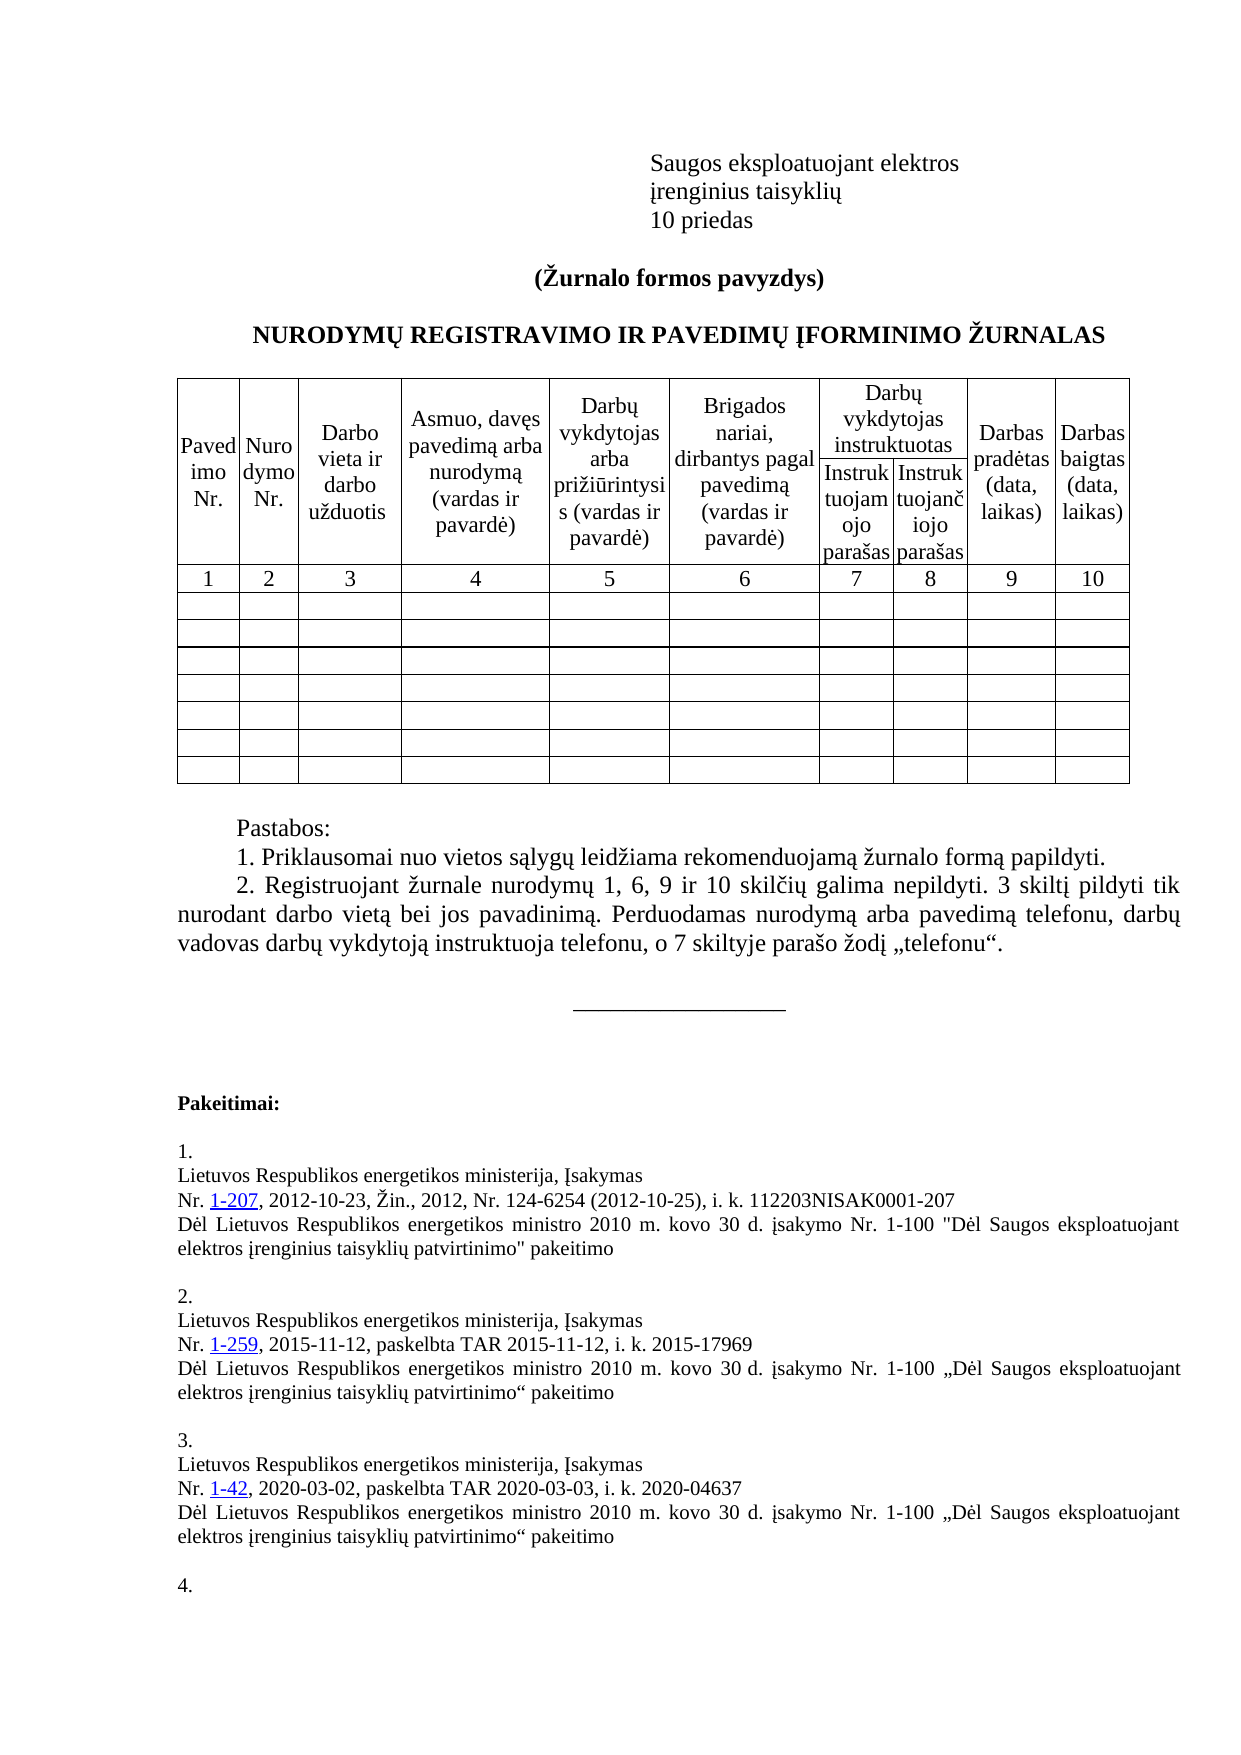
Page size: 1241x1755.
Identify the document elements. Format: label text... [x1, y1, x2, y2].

text Saugos eksploatuojant elektros [650, 148, 1181, 176]
text _________________ [177, 986, 1181, 1014]
table_cell [820, 730, 893, 756]
table_cell [670, 593, 819, 619]
table_cell [670, 730, 819, 756]
table_header Darbų vykdytojas instruktuotas [820, 379, 967, 458]
table_cell [894, 593, 967, 619]
table_cell [670, 675, 819, 701]
table_cell [550, 702, 669, 728]
table_cell 8 [894, 565, 967, 592]
table_cell [402, 648, 549, 674]
table_cell 6 [670, 565, 819, 592]
table_cell [820, 675, 893, 701]
text 3. [177, 1428, 1181, 1452]
table_cell [299, 675, 401, 701]
text 1. Priklausomai nuo vietos sąlygų leidžiama rekomenduojamą žurnalo formą papildyti. [177, 842, 1181, 871]
table_cell [968, 675, 1055, 701]
table_cell [240, 648, 298, 674]
table_cell [402, 620, 549, 646]
table_cell [178, 620, 239, 646]
table_cell [402, 757, 549, 783]
table_cell [1056, 675, 1129, 701]
table_cell [178, 593, 239, 619]
table_cell [894, 648, 967, 674]
table_header Darbų vykdytojas arba prižiūrintysis (vardas ir pavardė) [550, 379, 669, 564]
table_cell 10 [1056, 565, 1129, 592]
table_cell [299, 757, 401, 783]
table_cell 5 [550, 565, 669, 592]
table_cell [1056, 757, 1129, 783]
table_cell [550, 648, 669, 674]
text 1. [177, 1139, 1181, 1163]
table_cell [550, 730, 669, 756]
text NURODYMŲ REGISTRAVIMO IR PAVEDIMŲ ĮFORMINIMO ŽURNALAS [177, 320, 1181, 349]
table_cell [820, 648, 893, 674]
text Nr. 1-259, 2015-11-12, paskelbta TAR 2015-11-12, i. k. 2015-17969 [177, 1332, 1181, 1356]
table_cell [894, 675, 967, 701]
text Nr. 1-207, 2012-10-23, Žin., 2012, Nr. 124-6254 (2012-10-25), i. k. 112203NISAK0001-207 [177, 1187, 1181, 1212]
table_cell [820, 757, 893, 783]
text (Žurnalo formos pavyzdys) [177, 263, 1181, 291]
table_cell [240, 620, 298, 646]
text 10 priedas [649, 205, 1181, 234]
table_cell [1056, 620, 1129, 646]
table_cell [968, 648, 1055, 674]
table_cell [402, 730, 549, 756]
text Pakeitimai: [177, 1091, 1181, 1115]
table_cell [820, 620, 893, 646]
table_cell [550, 757, 669, 783]
table_cell [968, 702, 1055, 728]
table_cell [240, 757, 298, 783]
table_cell [299, 730, 401, 756]
table_cell [968, 593, 1055, 619]
table_cell [670, 702, 819, 728]
table_cell [402, 702, 549, 728]
table_cell [670, 757, 819, 783]
table_cell [670, 620, 819, 646]
table_header Pavedimo Nr. [178, 379, 239, 564]
table_cell [820, 593, 893, 619]
table_cell 9 [968, 565, 1055, 592]
table_cell [1056, 702, 1129, 728]
table_cell [240, 730, 298, 756]
table_cell [178, 675, 239, 701]
table_cell [402, 593, 549, 619]
table_cell [550, 675, 669, 701]
table_cell [820, 702, 893, 728]
text Dėl Lietuvos Respublikos energetikos ministro 2010 m. kovo 30 d. įsakymo Nr. 1-100 „Dėl Saugos eksploatuojant elektros įrenginius taisyklių patvirtinimo“ pakeitimo [177, 1356, 1181, 1404]
table_cell [299, 702, 401, 728]
table_cell [299, 620, 401, 646]
table_cell [894, 757, 967, 783]
table_cell 1 [178, 565, 239, 592]
table_cell [240, 593, 298, 619]
table_cell [1056, 730, 1129, 756]
text įrenginius taisyklių [649, 176, 1181, 205]
table_cell [894, 730, 967, 756]
table_cell 3 [299, 565, 401, 592]
text 2. [177, 1284, 1181, 1308]
table_cell [968, 620, 1055, 646]
text 2. Registruojant žurnale nurodymų 1, 6, 9 ir 10 skilčių galima nepildyti. 3 skiltį pildyti tik nurodant darbo vietą bei jos pavadinimą. Perduodamas nurodymą arba pavedimą telefonu, darbų vadovas darbų vykdytoją instruktuoja telefonu, o 7 skiltyje parašo žodį „telefonu“. [177, 871, 1181, 957]
text Nr. 1-42, 2020-03-02, paskelbta TAR 2020-03-03, i. k. 2020-04637 [177, 1476, 1181, 1500]
text Lietuvos Respublikos energetikos ministerija, Įsakymas [177, 1308, 1181, 1332]
table_cell 7 [820, 565, 893, 592]
table_header Brigados nariai, dirbantys pagal pavedimą (vardas ir pavardė) [670, 379, 819, 564]
table_cell [1056, 593, 1129, 619]
table_header Nurodymo Nr. [240, 379, 298, 564]
text Lietuvos Respublikos energetikos ministerija, Įsakymas [177, 1452, 1181, 1476]
text Dėl Lietuvos Respublikos energetikos ministro 2010 m. kovo 30 d. įsakymo Nr. 1-100 "Dėl Saugos eksploatuojant elektros įrenginius taisyklių patvirtinimo" pakeitimo [177, 1212, 1181, 1260]
table_cell [550, 620, 669, 646]
table_cell [670, 648, 819, 674]
table_cell [178, 648, 239, 674]
table_header Darbo vieta ir darbo užduotis [299, 379, 401, 564]
table_cell [240, 702, 298, 728]
table_cell [968, 757, 1055, 783]
table_cell [968, 730, 1055, 756]
table_cell [299, 593, 401, 619]
table_cell Instruktuojančiojo parašas [894, 459, 967, 564]
table_cell Instruktuojamojo parašas [820, 459, 893, 564]
text Pastabos: [177, 813, 1181, 842]
table_cell [240, 675, 298, 701]
table_cell [299, 648, 401, 674]
text Lietuvos Respublikos energetikos ministerija, Įsakymas [177, 1163, 1181, 1187]
table_cell [178, 702, 239, 728]
table_cell 2 [240, 565, 298, 592]
table_header Asmuo, davęs pavedimą arba nurodymą (vardas ir pavardė) [402, 379, 549, 564]
table_header Darbas pradėtas (data, laikas) [968, 379, 1055, 564]
table_cell [550, 593, 669, 619]
table_cell [894, 702, 967, 728]
table_cell 4 [402, 565, 549, 592]
table_cell [894, 620, 967, 646]
table_cell [1056, 648, 1129, 674]
table_cell [402, 675, 549, 701]
table_cell [178, 757, 239, 783]
table_cell [178, 730, 239, 756]
table_header Darbas baigtas (data, laikas) [1056, 379, 1129, 564]
text Dėl Lietuvos Respublikos energetikos ministro 2010 m. kovo 30 d. įsakymo Nr. 1-100 „Dėl Saugos eksploatuojant elektros įrenginius taisyklių patvirtinimo“ pakeitimo [177, 1500, 1181, 1548]
text 4. [177, 1572, 1181, 1597]
